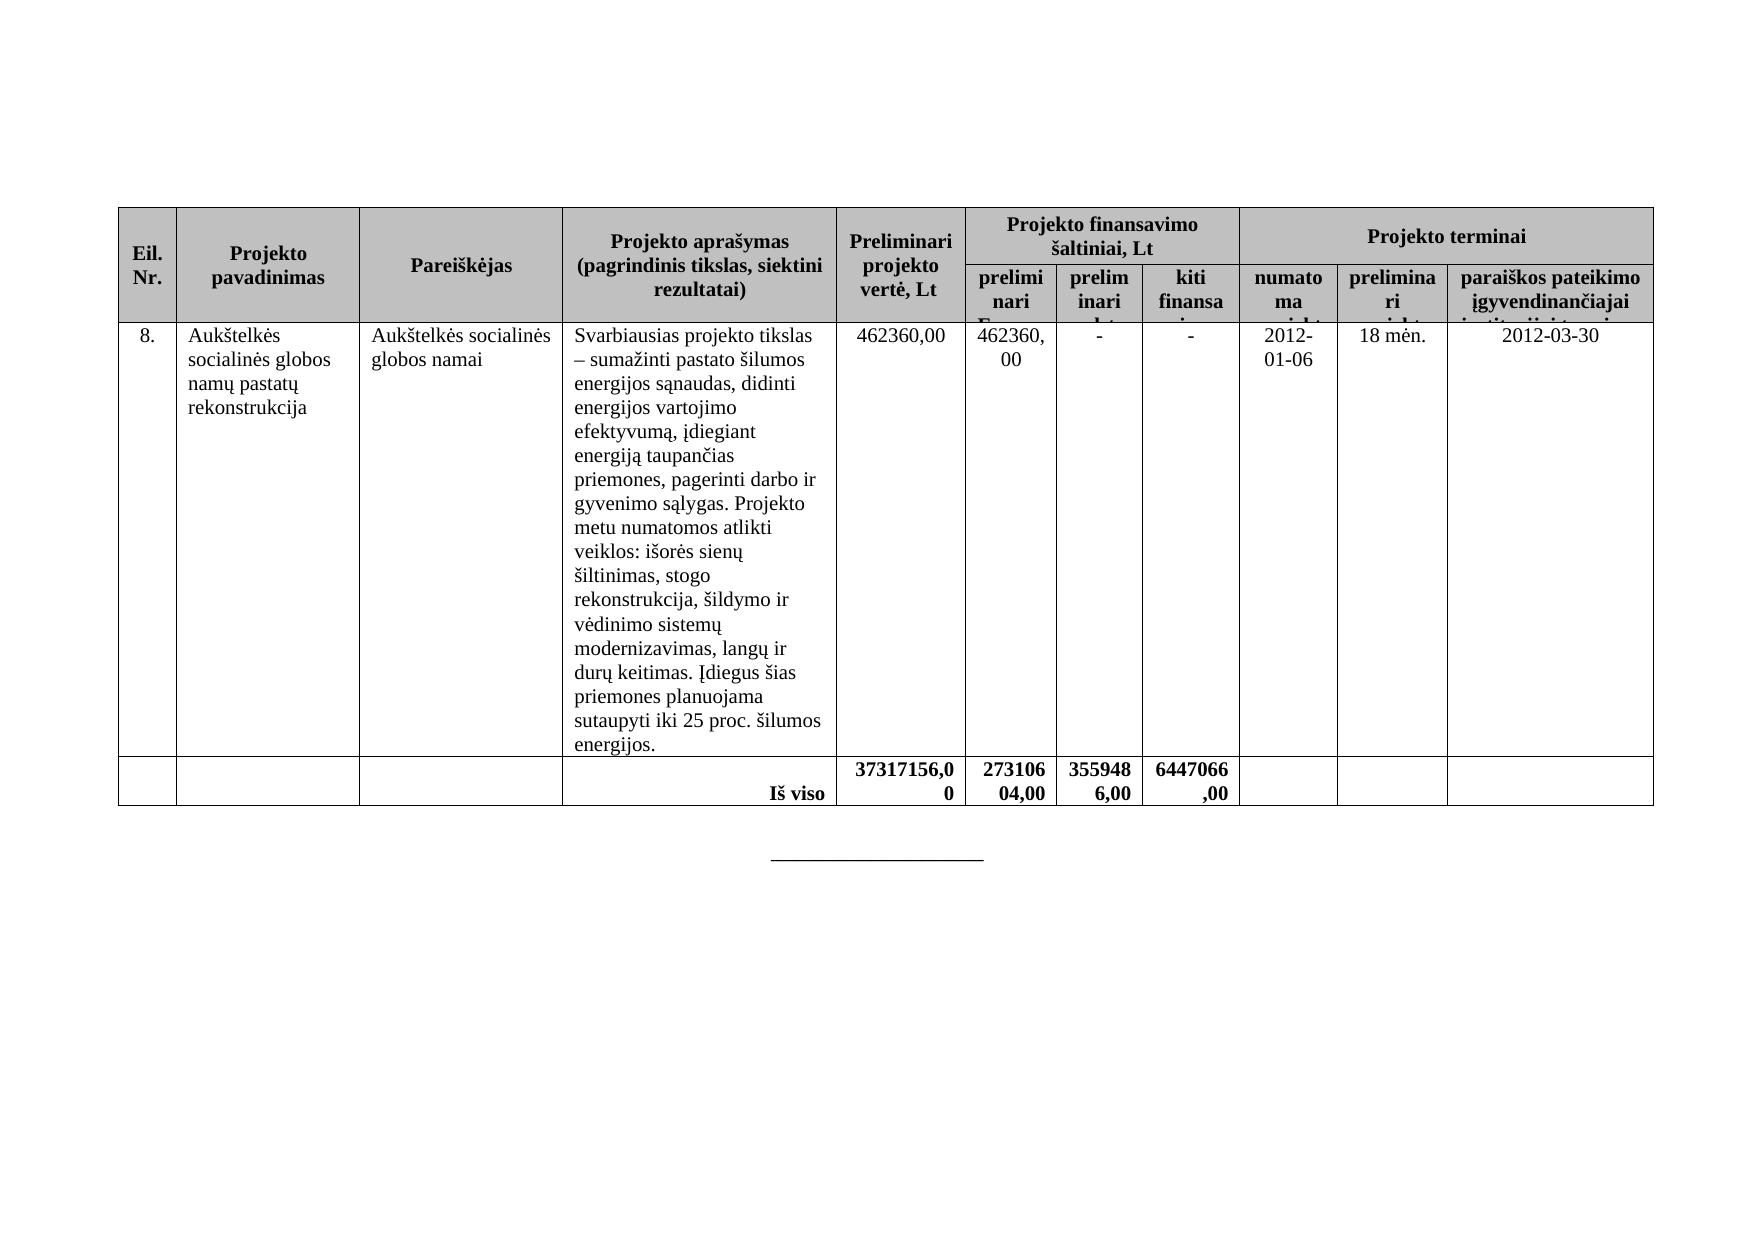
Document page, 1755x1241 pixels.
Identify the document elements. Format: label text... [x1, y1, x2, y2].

table_cell [119, 757, 176, 805]
table_cell 6447066,00 [1143, 757, 1239, 805]
table_cell preliminari Europos Sąjungos fondų lėšų suma, Lt [966, 265, 1056, 322]
table_cell 18 mėn. [1338, 323, 1447, 756]
table_cell paraiškos pateikimo įgyvendinančiajai institucijai terminas [1448, 265, 1653, 322]
table_cell 8. [119, 323, 176, 756]
table_header Projekto aprašymas (pagrindinis tikslas, siektini rezultatai) [563, 208, 836, 322]
table_cell 462360,00 [966, 323, 1056, 756]
table_header Eil. Nr. [119, 208, 176, 322]
table_cell Svarbiausias projekto tikslas – sumažinti pastato šilumos energijos sąnaudas, didinti energijos vartojimo efektyvumą, įdiegiant energiją taupančias priemones, pagerinti darbo ir gyvenimo sąlygas. Projekto metu numatomos atlikti veiklos: išorės sienų šiltinimas, stogo rekonstrukcija, šildymo ir vėdinimo sistemų modernizavimas, langų ir durų keitimas. Įdiegus šias priemones planuojama sutaupyti iki 25 proc. šilumos energijos. [563, 323, 836, 756]
table_cell kiti finansavimo šaltiniai, Lt [1143, 265, 1239, 322]
table_cell [1240, 757, 1337, 805]
table_cell Aukštelkės socialinės globos namų pastatų rekonstrukcija [177, 323, 359, 756]
table_cell [177, 757, 359, 805]
table_cell numatoma projekto veiklų įgyvendinimo pradžia [1240, 265, 1337, 322]
table_header Preliminari projekto vertė, Lt [837, 208, 965, 322]
table_cell 37317156,00 [837, 757, 965, 805]
table_cell Iš viso [563, 757, 836, 805]
table_cell [1338, 757, 1447, 805]
table_cell - [1057, 323, 1142, 756]
table_cell 462360,00 [837, 323, 965, 756]
text _________________ [118, 835, 1636, 863]
table_cell [360, 757, 562, 805]
table_cell Aukštelkės socialinės globos namai [360, 323, 562, 756]
table_header Projekto pavadinimas [177, 208, 359, 322]
table_header Projekto finansavimo šaltiniai, Lt [966, 208, 1239, 264]
table_header Projekto terminai [1240, 208, 1653, 264]
table_cell - [1143, 323, 1239, 756]
table_cell 27310604,00 [966, 757, 1056, 805]
table_cell 3559486,00 [1057, 757, 1142, 805]
table_cell 2012-01-06 [1240, 323, 1337, 756]
table_cell [1448, 757, 1653, 805]
table_cell 2012-03-30 [1448, 323, 1653, 756]
table_cell preliminari projekto veiklų įgyvendinimo trukmė [1338, 265, 1447, 322]
table_cell preliminari valstybės biudžeto lėšų suma, Lt [1057, 265, 1142, 322]
table_header Pareiškėjas [360, 208, 562, 322]
